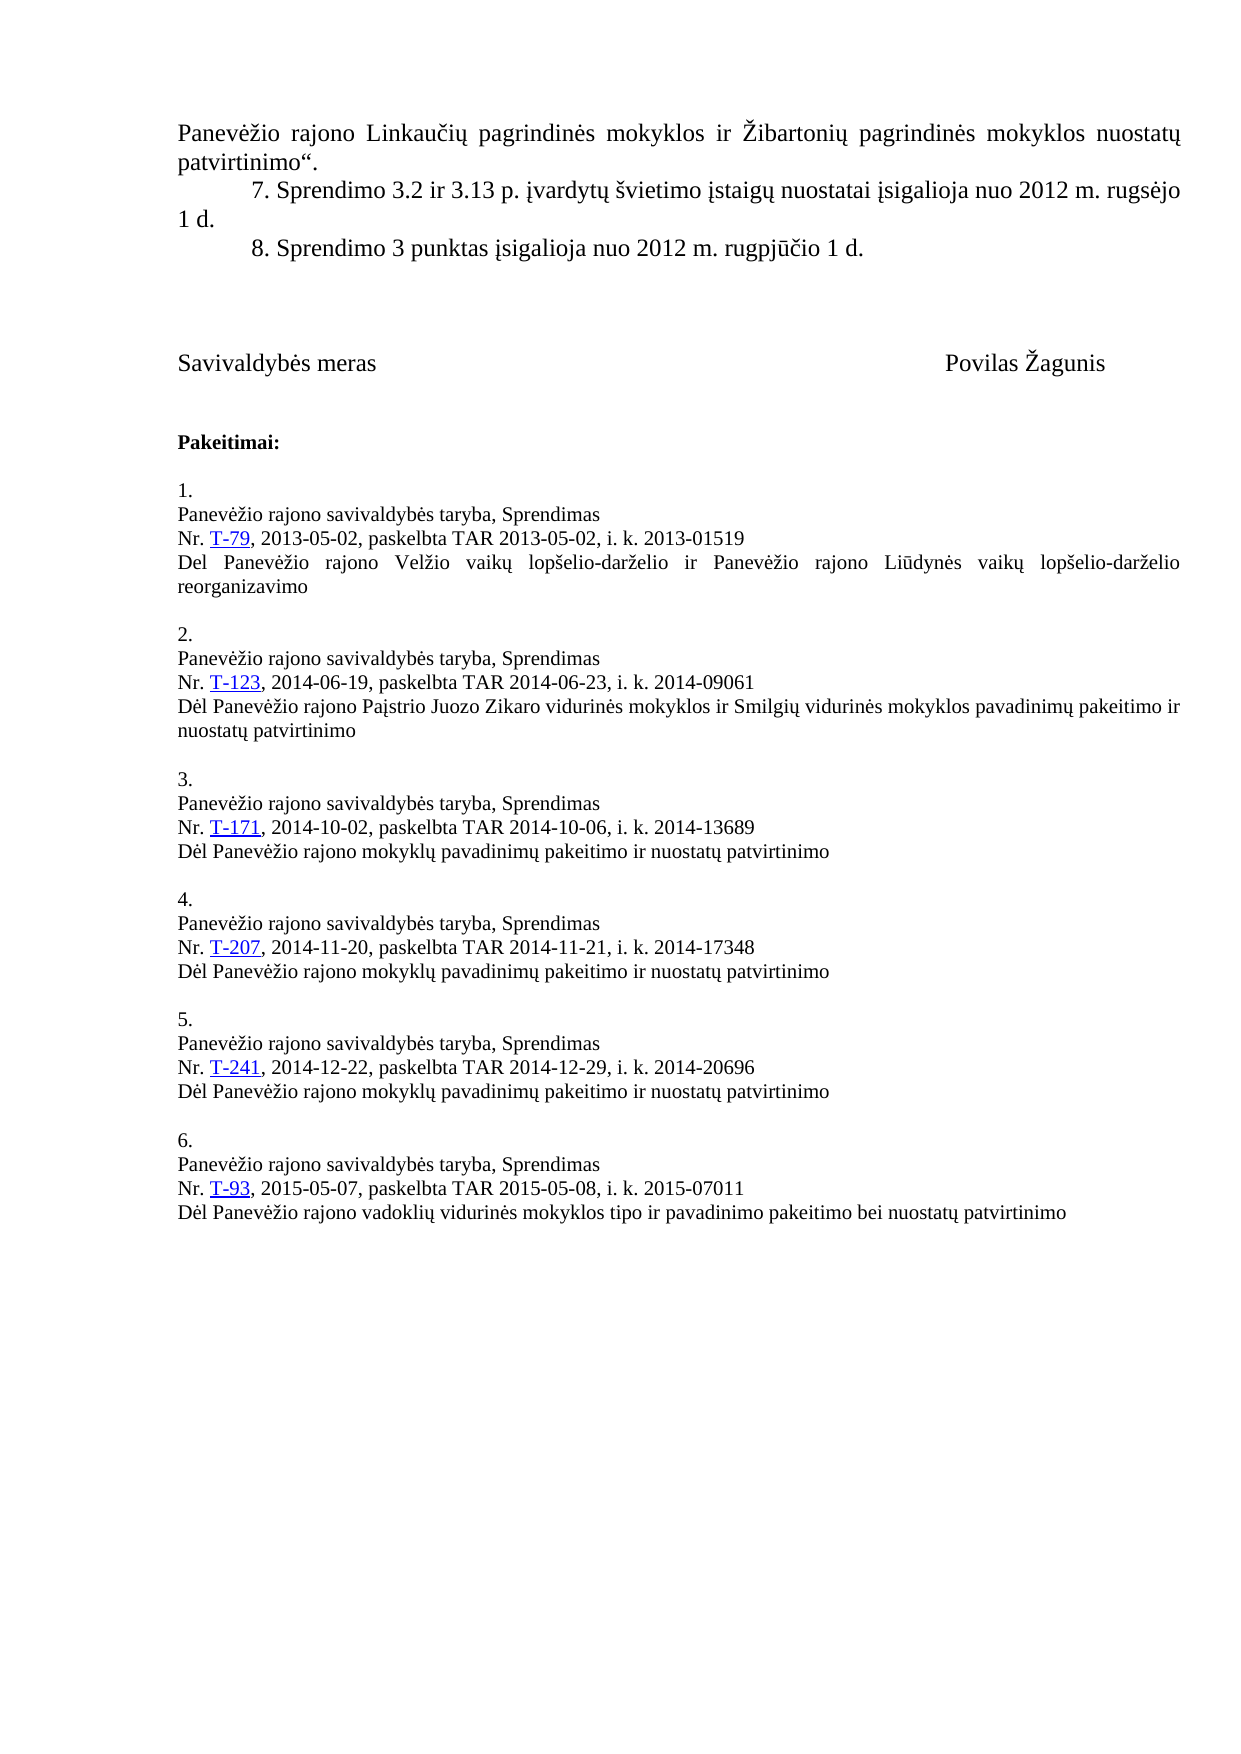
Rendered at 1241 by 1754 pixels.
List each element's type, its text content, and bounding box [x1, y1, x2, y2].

text Pakeitimai: [177, 430, 1181, 454]
text Panevėžio rajono savivaldybės taryba, Sprendimas [177, 502, 1181, 526]
text Nr. T-207, 2014-11-20, paskelbta TAR 2014-11-21, i. k. 2014-17348 [177, 935, 1181, 959]
text Panevėžio rajono savivaldybės taryba, Sprendimas [177, 1152, 1181, 1176]
text 4. [177, 887, 1181, 911]
text 6. [177, 1127, 1181, 1152]
text Panevėžio rajono savivaldybės taryba, Sprendimas [177, 646, 1181, 670]
text Savivaldybės meras Povilas Žagunis [177, 348, 1181, 377]
text Nr. T-79, 2013-05-02, paskelbta TAR 2013-05-02, i. k. 2013-01519 [177, 526, 1181, 550]
text 1. [177, 478, 1181, 502]
text Panevėžio rajono savivaldybės taryba, Sprendimas [177, 1031, 1181, 1055]
text Nr. T-93, 2015-05-07, paskelbta TAR 2015-05-08, i. k. 2015-07011 [177, 1176, 1181, 1200]
text Dėl Panevėžio rajono Paįstrio Juozo Zikaro vidurinės mokyklos ir Smilgių vidurinės mokyklos pavadinimų pakeitimo ir nuostatų patvirtinimo [177, 694, 1181, 742]
text Panevėžio rajono Linkaučių pagrindinės mokyklos ir Žibartonių pagrindinės mokyklos nuostatų patvirtinimo“. [177, 118, 1181, 176]
text Nr. T-171, 2014-10-02, paskelbta TAR 2014-10-06, i. k. 2014-13689 [177, 815, 1181, 839]
text Nr. T-123, 2014-06-19, paskelbta TAR 2014-06-23, i. k. 2014-09061 [177, 670, 1181, 694]
text Dėl Panevėžio rajono mokyklų pavadinimų pakeitimo ir nuostatų patvirtinimo [177, 1079, 1181, 1103]
text Del Panevėžio rajono Velžio vaikų lopšelio-darželio ir Panevėžio rajono Liūdynės vaikų lopšelio-darželio reorganizavimo [177, 550, 1181, 598]
text Panevėžio rajono savivaldybės taryba, Sprendimas [177, 911, 1181, 935]
text Dėl Panevėžio rajono vadoklių vidurinės mokyklos tipo ir pavadinimo pakeitimo bei nuostatų patvirtinimo [177, 1200, 1181, 1224]
text Nr. T-241, 2014-12-22, paskelbta TAR 2014-12-29, i. k. 2014-20696 [177, 1055, 1181, 1079]
text 7. Sprendimo 3.2 ir 3.13 p. įvardytų švietimo įstaigų nuostatai įsigalioja nuo 2012 m. rugsėjo 1 d. [177, 176, 1181, 233]
text Panevėžio rajono savivaldybės taryba, Sprendimas [177, 791, 1181, 815]
text 3. [177, 767, 1181, 791]
text Dėl Panevėžio rajono mokyklų pavadinimų pakeitimo ir nuostatų patvirtinimo [177, 959, 1181, 983]
text Dėl Panevėžio rajono mokyklų pavadinimų pakeitimo ir nuostatų patvirtinimo [177, 839, 1181, 863]
text 2. [177, 622, 1181, 646]
text 5. [177, 1007, 1181, 1031]
text 8. Sprendimo 3 punktas įsigalioja nuo 2012 m. rugpjūčio 1 d. [177, 233, 1181, 262]
